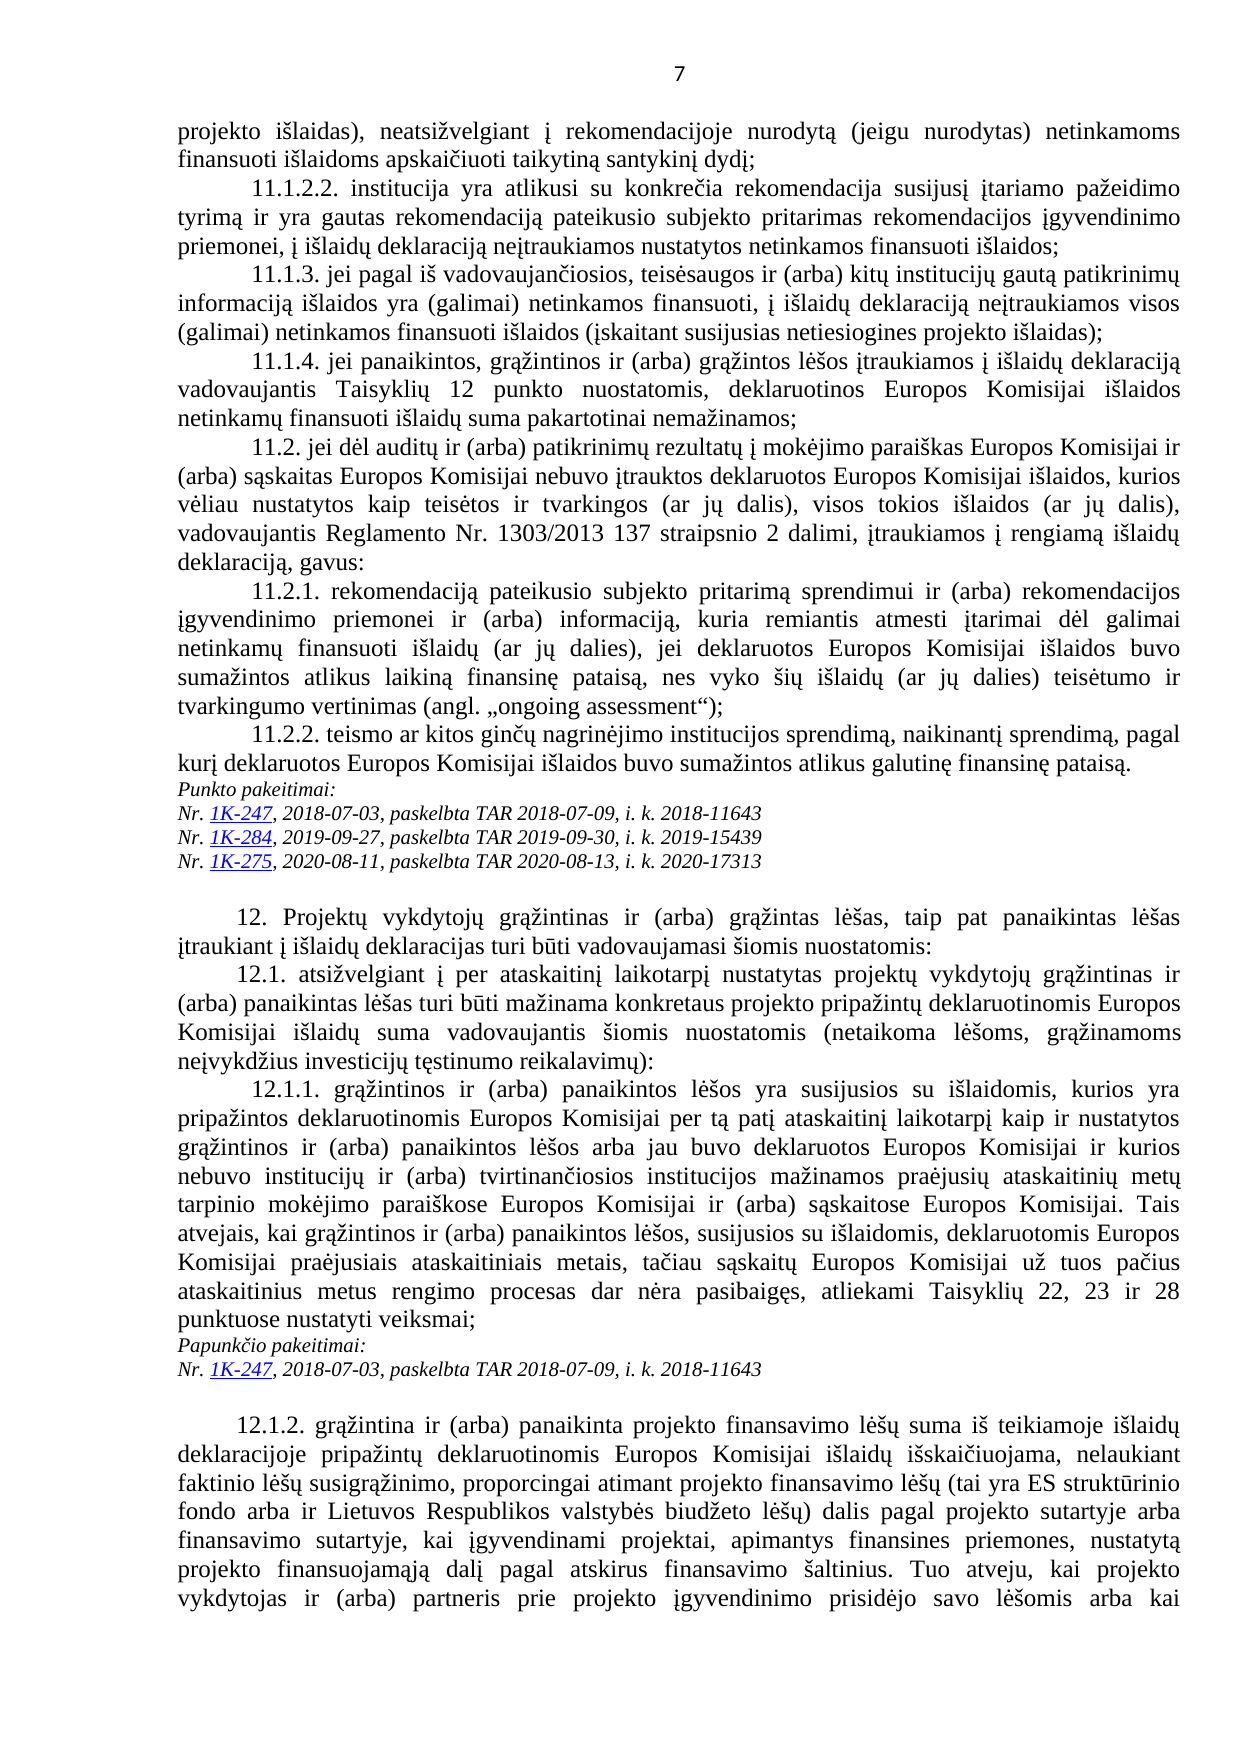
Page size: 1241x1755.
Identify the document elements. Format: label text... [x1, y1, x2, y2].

text Nr. 1K-247, 2018-07-03, paskelbta TAR 2018-07-09, i. k. 2018-11643 [177, 1357, 1181, 1381]
text Nr. 1K-275, 2020-08-11, paskelbta TAR 2020-08-13, i. k. 2020-17313 [177, 849, 1181, 873]
text Papunkčio pakeitimai: [177, 1333, 1181, 1357]
text 12.1.1. grąžintinos ir (arba) panaikintos lėšos yra susijusios su išlaidomis, kurios yra pripažintos deklaruotinomis Europos Komisijai per tą patį ataskaitinį laikotarpį kaip ir nustatytos grąžintinos ir (arba) panaikintos lėšos arba jau buvo deklaruotos Europos Komisijai ir kurios nebuvo institucijų ir (arba) tvirtinančiosios institucijos mažinamos praėjusių ataskaitinių metų tarpinio mokėjimo paraiškose Europos Komisijai ir (arba) sąskaitose Europos Komisijai. Tais atvejais, kai grąžintinos ir (arba) panaikintos lėšos, susijusios su išlaidomis, deklaruotomis Europos Komisijai praėjusiais ataskaitiniais metais, tačiau sąskaitų Europos Komisijai už tuos pačius ataskaitinius metus rengimo procesas dar nėra pasibaigęs, atliekami Taisyklių 22, 23 ir 28 punktuose nustatyti veiksmai; [177, 1074, 1181, 1333]
text 11.2.1. rekomendaciją pateikusio subjekto pritarimą sprendimui ir (arba) rekomendacijos įgyvendinimo priemonei ir (arba) informaciją, kuria remiantis atmesti įtarimai dėl galimai netinkamų finansuoti išlaidų (ar jų dalies), jei deklaruotos Europos Komisijai išlaidos buvo sumažintos atlikus laikiną finansinę pataisą, nes vyko šių išlaidų (ar jų dalies) teisėtumo ir tvarkingumo vertinimas (angl. „ongoing assessment“); [177, 576, 1181, 719]
text 11.2. jei dėl auditų ir (arba) patikrinimų rezultatų į mokėjimo paraiškas Europos Komisijai ir (arba) sąskaitas Europos Komisijai nebuvo įtrauktos deklaruotos Europos Komisijai išlaidos, kurios vėliau nustatytos kaip teisėtos ir tvarkingos (ar jų dalis), visos tokios išlaidos (ar jų dalis), vadovaujantis Reglamento Nr. 1303/2013 137 straipsnio 2 dalimi, įtraukiamos į rengiamą išlaidų deklaraciją, gavus: [177, 432, 1181, 576]
text 11.2.2. teismo ar kitos ginčų nagrinėjimo institucijos sprendimą, naikinantį sprendimą, pagal kurį deklaruotos Europos Komisijai išlaidos buvo sumažintos atlikus galutinę finansinę pataisą. [177, 719, 1181, 777]
text 12.1. atsižvelgiant į per ataskaitinį laikotarpį nustatytas projektų vykdytojų grąžintinas ir (arba) panaikintas lėšas turi būti mažinama konkretaus projekto pripažintų deklaruotinomis Europos Komisijai išlaidų suma vadovaujantis šiomis nuostatomis (netaikoma lėšoms, grąžinamoms neįvykdžius investicijų tęstinumo reikalavimų): [177, 959, 1181, 1074]
text 11.1.4. jei panaikintos, grąžintinos ir (arba) grąžintos lėšos įtraukiamos į išlaidų deklaraciją vadovaujantis Taisyklių 12 punkto nuostatomis, deklaruotinos Europos Komisijai išlaidos netinkamų finansuoti išlaidų suma pakartotinai nemažinamos; [177, 346, 1181, 432]
text Nr. 1K-247, 2018-07-03, paskelbta TAR 2018-07-09, i. k. 2018-11643 [177, 801, 1181, 825]
text projekto išlaidas), neatsižvelgiant į rekomendacijoje nurodytą (jeigu nurodytas) netinkamoms finansuoti išlaidoms apskaičiuoti taikytiną santykinį dydį; [177, 116, 1181, 173]
text 12.1.2. grąžintina ir (arba) panaikinta projekto finansavimo lėšų suma iš teikiamoje išlaidų deklaracijoje pripažintų deklaruotinomis Europos Komisijai išlaidų išskaičiuojama, nelaukiant faktinio lėšų susigrąžinimo, proporcingai atimant projekto finansavimo lėšų (tai yra ES struktūrinio fondo arba ir Lietuvos Respublikos valstybės biudžeto lėšų) dalis pagal projekto sutartyje arba finansavimo sutartyje, kai įgyvendinami projektai, apimantys finansines priemones, nustatytą projekto finansuojamąją dalį pagal atskirus finansavimo šaltinius. Tuo atveju, kai projekto vykdytojas ir (arba) partneris prie projekto įgyvendinimo prisidėjo savo lėšomis arba kai [177, 1410, 1181, 1611]
text 11.1.2.2. institucija yra atlikusi su konkrečia rekomendacija susijusį įtariamo pažeidimo tyrimą ir yra gautas rekomendaciją pateikusio subjekto pritarimas rekomendacijos įgyvendinimo priemonei, į išlaidų deklaraciją neįtraukiamos nustatytos netinkamos finansuoti išlaidos; [177, 173, 1181, 259]
text Punkto pakeitimai: [177, 777, 1181, 801]
text 11.1.3. jei pagal iš vadovaujančiosios, teisėsaugos ir (arba) kitų institucijų gautą patikrinimų informaciją išlaidos yra (galimai) netinkamos finansuoti, į išlaidų deklaraciją neįtraukiamos visos (galimai) netinkamos finansuoti išlaidos (įskaitant susijusias netiesiogines projekto išlaidas); [177, 259, 1181, 346]
text Nr. 1K-284, 2019-09-27, paskelbta TAR 2019-09-30, i. k. 2019-15439 [177, 825, 1181, 849]
text 12. Projektų vykdytojų grąžintinas ir (arba) grąžintas lėšas, taip pat panaikintas lėšas įtraukiant į išlaidų deklaracijas turi būti vadovaujamasi šiomis nuostatomis: [177, 902, 1181, 959]
